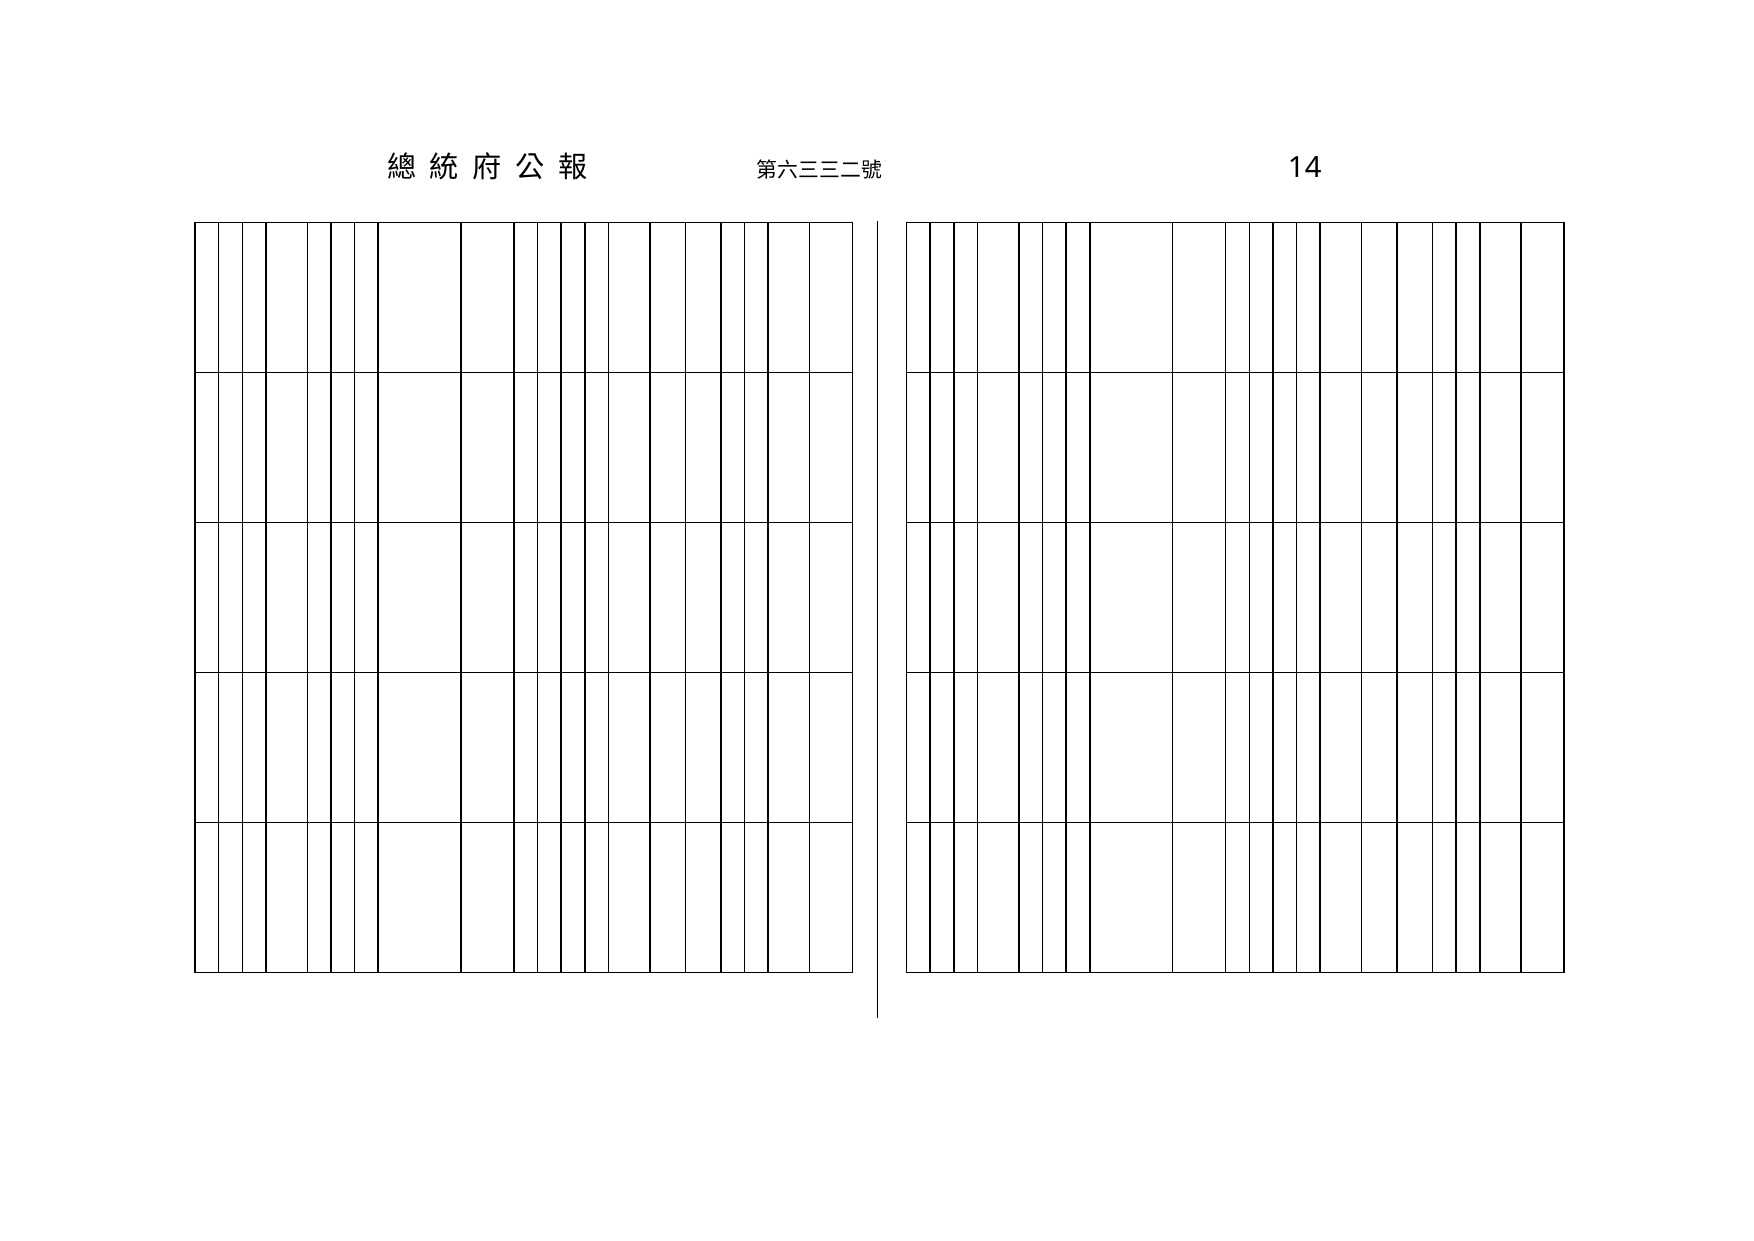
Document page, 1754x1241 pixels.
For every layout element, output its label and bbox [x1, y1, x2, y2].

table_cell [1274, 223, 1296, 372]
table_cell [1250, 673, 1272, 822]
table_cell [379, 673, 460, 822]
table_cell [1067, 223, 1089, 372]
table_cell [1297, 523, 1319, 672]
table_cell [978, 823, 1018, 972]
table_cell [538, 373, 560, 522]
table_cell [1043, 373, 1065, 522]
table_cell [955, 823, 977, 972]
table_cell [1020, 373, 1042, 522]
table_cell [355, 823, 377, 972]
table_cell [722, 223, 744, 372]
table_cell [745, 823, 767, 972]
table_cell [955, 373, 977, 522]
table_cell [722, 373, 744, 522]
table_cell [769, 373, 809, 522]
table_cell [745, 673, 767, 822]
table_cell [243, 523, 265, 672]
table_cell [1020, 673, 1042, 822]
table_cell [931, 673, 953, 822]
table_cell [332, 823, 354, 972]
table_cell [931, 373, 953, 522]
table_cell [267, 673, 307, 822]
table_cell [931, 223, 953, 372]
table_cell [1362, 523, 1396, 672]
table_cell [1067, 373, 1089, 522]
table_cell [332, 223, 354, 372]
table_cell [769, 673, 809, 822]
table_cell [355, 223, 377, 372]
table_cell [1321, 373, 1361, 522]
table_cell [1091, 823, 1172, 972]
table_cell [810, 523, 852, 672]
table_cell [1297, 223, 1319, 372]
table_cell [515, 673, 537, 822]
table_cell [1091, 373, 1172, 522]
table_cell [332, 673, 354, 822]
table_cell [609, 823, 649, 972]
table_cell [1173, 673, 1225, 822]
table_cell [651, 523, 685, 672]
table_cell [586, 223, 608, 372]
table_cell [1250, 373, 1272, 522]
table_cell [1321, 523, 1361, 672]
table_cell [810, 223, 852, 372]
table_cell [267, 823, 307, 972]
table_cell [1481, 223, 1520, 372]
table_cell [907, 373, 929, 522]
table_cell [745, 373, 767, 522]
table_cell [722, 823, 744, 972]
table_cell [1522, 673, 1563, 822]
table_cell [355, 373, 377, 522]
table_cell [769, 823, 809, 972]
table_cell [1297, 373, 1319, 522]
table_cell [1362, 373, 1396, 522]
table_cell [769, 523, 809, 672]
table_cell [219, 373, 242, 522]
table_cell [1321, 823, 1361, 972]
table_cell [1297, 673, 1319, 822]
table_cell [267, 223, 307, 372]
table_cell [196, 823, 218, 972]
table_cell [515, 223, 537, 372]
table_cell [907, 673, 929, 822]
table_cell [1250, 523, 1272, 672]
table_cell [219, 823, 242, 972]
table_cell [308, 523, 330, 672]
table_cell [462, 523, 513, 672]
table_cell [1398, 373, 1432, 522]
table_cell [1043, 823, 1065, 972]
table_cell [1433, 223, 1455, 372]
table_cell [1043, 523, 1065, 672]
table_cell [562, 523, 584, 672]
table_cell [651, 373, 685, 522]
table_cell [562, 373, 584, 522]
table_cell [1173, 373, 1225, 522]
table_cell [1321, 223, 1361, 372]
table_cell [1398, 523, 1432, 672]
table_cell [1457, 823, 1479, 972]
table_cell [515, 373, 537, 522]
table_cell [1481, 523, 1520, 672]
table_cell [1481, 373, 1520, 522]
table_cell [562, 673, 584, 822]
table_cell [219, 673, 242, 822]
table_cell [1297, 823, 1319, 972]
table_cell [651, 673, 685, 822]
table_cell [332, 523, 354, 672]
table_cell [907, 823, 929, 972]
table_cell [1226, 823, 1249, 972]
table_cell [651, 223, 685, 372]
table_cell [1481, 823, 1520, 972]
table_cell [355, 523, 377, 672]
table_cell [586, 823, 608, 972]
table_cell [722, 673, 744, 822]
table_cell [1433, 673, 1455, 822]
table_cell [243, 223, 265, 372]
table_cell [379, 523, 460, 672]
table_cell [379, 823, 460, 972]
table_cell [1226, 523, 1249, 672]
table_cell [538, 823, 560, 972]
table_cell [609, 223, 649, 372]
table_cell [1173, 823, 1225, 972]
table_cell [1020, 823, 1042, 972]
table_cell [686, 823, 720, 972]
table_cell [1433, 373, 1455, 522]
table_cell [1226, 223, 1249, 372]
table_cell [1274, 523, 1296, 672]
table_cell [462, 223, 513, 372]
table_cell [1433, 523, 1455, 672]
table_cell [219, 223, 242, 372]
table_cell [1067, 673, 1089, 822]
table_cell [745, 223, 767, 372]
table_cell [379, 223, 460, 372]
table_cell [609, 673, 649, 822]
table_cell [562, 823, 584, 972]
table_cell [1481, 673, 1520, 822]
table_cell [1398, 223, 1432, 372]
table_cell [1067, 823, 1089, 972]
table_cell [1250, 823, 1272, 972]
table_cell [1522, 523, 1563, 672]
table_cell [1250, 223, 1272, 372]
table_cell [308, 823, 330, 972]
table_cell [1522, 223, 1563, 372]
table_cell [308, 373, 330, 522]
table_cell [355, 673, 377, 822]
table_cell [196, 523, 218, 672]
table_cell [1522, 373, 1563, 522]
table_cell [1091, 673, 1172, 822]
table_cell [1398, 673, 1432, 822]
table_cell [769, 223, 809, 372]
table_cell [1362, 823, 1396, 972]
table_cell [1522, 823, 1563, 972]
table_cell [379, 373, 460, 522]
table_cell [308, 223, 330, 372]
table_cell [978, 223, 1018, 372]
table_cell [267, 373, 307, 522]
table_cell [609, 373, 649, 522]
table_cell [1457, 223, 1479, 372]
table_cell [1067, 523, 1089, 672]
table_cell [1321, 673, 1361, 822]
table_cell [586, 673, 608, 822]
table_cell [955, 673, 977, 822]
table_cell [1020, 523, 1042, 672]
table_cell [538, 523, 560, 672]
table_cell [722, 523, 744, 672]
table_cell [586, 373, 608, 522]
table_cell [609, 523, 649, 672]
table_cell [686, 223, 720, 372]
table_cell [955, 523, 977, 672]
table_cell [462, 823, 513, 972]
table_cell [562, 223, 584, 372]
table_cell [308, 673, 330, 822]
table_cell [515, 823, 537, 972]
table_cell [1274, 823, 1296, 972]
table_cell [1398, 823, 1432, 972]
table_cell [332, 373, 354, 522]
table_cell [243, 673, 265, 822]
table_cell [1020, 223, 1042, 372]
table_cell [1362, 223, 1396, 372]
table_cell [907, 223, 929, 372]
table_cell [1457, 523, 1479, 672]
table_cell [243, 373, 265, 522]
table_cell [1091, 223, 1172, 372]
table_cell [810, 673, 852, 822]
table_cell [931, 823, 953, 972]
table_cell [196, 673, 218, 822]
table_cell [810, 823, 852, 972]
table_cell [907, 523, 929, 672]
table_cell [1173, 223, 1225, 372]
table_cell [745, 523, 767, 672]
table_cell [538, 673, 560, 822]
table_cell [1457, 373, 1479, 522]
table_cell [1173, 523, 1225, 672]
table_cell [1043, 673, 1065, 822]
table_cell [538, 223, 560, 372]
table_cell [1226, 373, 1249, 522]
table_cell [978, 373, 1018, 522]
table_cell [810, 373, 852, 522]
table_cell [515, 523, 537, 672]
table_cell [686, 673, 720, 822]
table_cell [1433, 823, 1455, 972]
table_cell [1274, 673, 1296, 822]
table_cell [978, 523, 1018, 672]
table_cell [462, 373, 513, 522]
table_cell [686, 523, 720, 672]
table_cell [243, 823, 265, 972]
table_cell [1043, 223, 1065, 372]
table_cell [1091, 523, 1172, 672]
table_cell [955, 223, 977, 372]
table_cell [1457, 673, 1479, 822]
table_cell [219, 523, 242, 672]
table_cell [267, 523, 307, 672]
table_cell [686, 373, 720, 522]
table_cell [196, 373, 218, 522]
table_cell [1226, 673, 1249, 822]
table_cell [196, 223, 218, 372]
table_cell [1362, 673, 1396, 822]
table_cell [931, 523, 953, 672]
table_cell [978, 673, 1018, 822]
table_cell [586, 523, 608, 672]
table_cell [1274, 373, 1296, 522]
table_cell [651, 823, 685, 972]
table_cell [462, 673, 513, 822]
